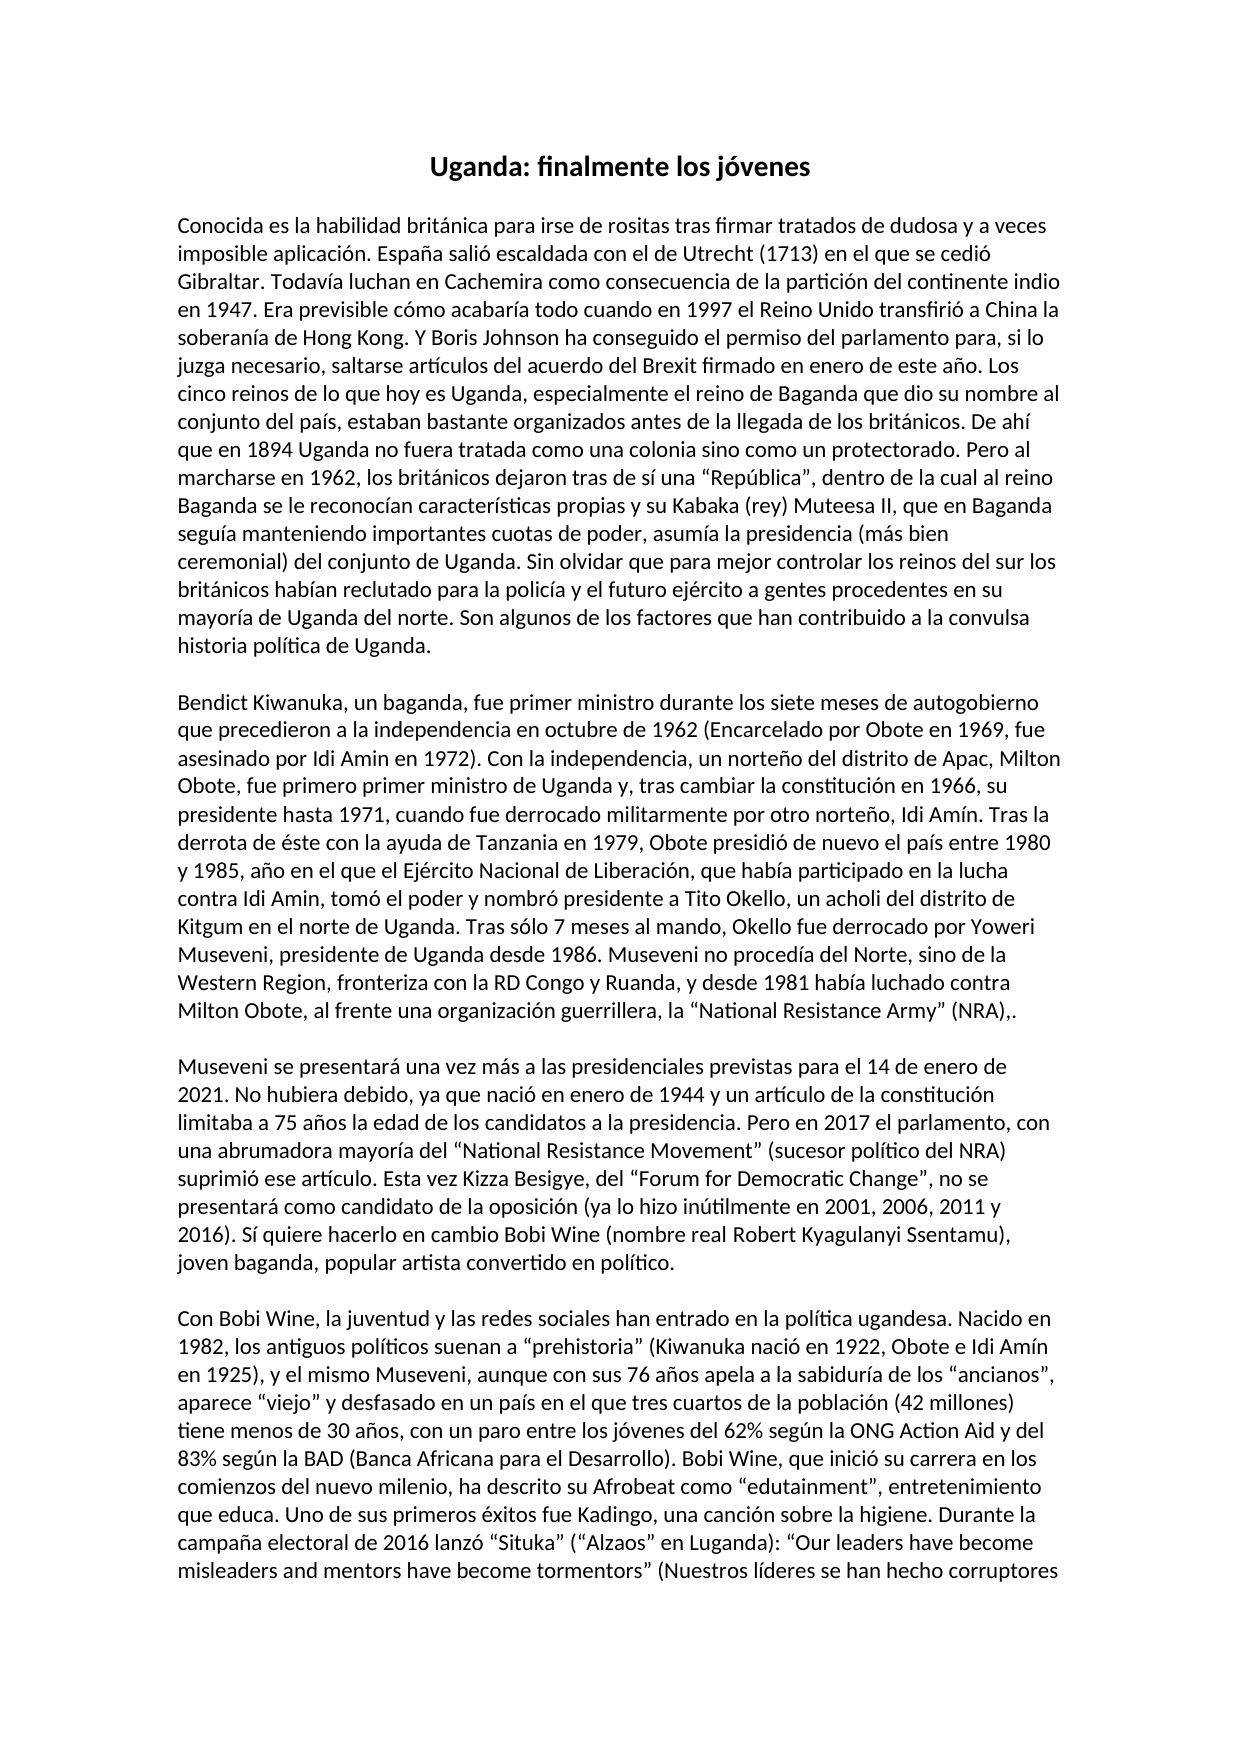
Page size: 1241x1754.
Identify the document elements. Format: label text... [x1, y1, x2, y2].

text Bendict Kiwanuka, un baganda, fue primer ministro durante los siete meses de autogobierno que precedieron a la independencia en octubre de 1962 (Encarcelado por Obote en 1969, fue asesinado por Idi Amin en 1972). Con la independencia, un norteño del distrito de Apac, Milton Obote, fue primero primer ministro de Uganda y, tras cambiar la constitución en 1966, su presidente hasta 1971, cuando fue derrocado militarmente por otro norteño, Idi Amín. Tras la derrota de éste con la ayuda de Tanzania en 1979, Obote presidió de nuevo el país entre 1980 y 1985, año en el que el Ejército Nacional de Liberación, que había participado en la lucha contra Idi Amin, tomó el poder y nombró presidente a Tito Okello, un acholi del distrito de Kitgum en el norte de Uganda. Tras sólo 7 meses al mando, Okello fue derrocado por Yoweri Museveni, presidente de Uganda desde 1986. Museveni no procedía del Norte, sino de la Western Region, fronteriza con la RD Congo y Ruanda, y desde 1981 había luchado contra Milton Obote, al frente una organización guerrillera, la “National Resistance Army” (NRA),. [177, 688, 1063, 1024]
text Con Bobi Wine, la juventud y las redes sociales han entrado en la política ugandesa. Nacido en 1982, los antiguos políticos suenan a “prehistoria” (Kiwanuka nació en 1922, Obote e Idi Amín en 1925), y el mismo Museveni, aunque con sus 76 años apela a la sabiduría de los “ancianos”, aparece “viejo” y desfasado en un país en el que tres cuartos de la población (42 millones) tiene menos de 30 años, con un paro entre los jóvenes del 62% según la ONG Action Aid y del 83% según la BAD (Banca Africana para el Desarrollo). Bobi Wine, que inició su carrera en los comienzos del nuevo milenio, ha descrito su Afrobeat como “edutainment”, entretenimiento que educa. Uno de sus primeros éxitos fue Kadingo, una canción sobre la higiene. Durante la campaña electoral de 2016 lanzó “Situka” (“Alzaos” en Luganda): “Our leaders have become misleaders and mentors have become tormentors” (Nuestros líderes se han hecho corruptores [177, 1304, 1063, 1584]
text Conocida es la habilidad británica para irse de rositas tras firmar tratados de dudosa y a veces imposible aplicación. España salió escaldada con el de Utrecht (1713) en el que se cedió Gibraltar. Todavía luchan en Cachemira como consecuencia de la partición del continente indio en 1947. Era previsible cómo acabaría todo cuando en 1997 el Reino Unido transfirió a China la soberanía de Hong Kong. Y Boris Johnson ha conseguido el permiso del parlamento para, si lo juzga necesario, saltarse artículos del acuerdo del Brexit firmado en enero de este año. Los cinco reinos de lo que hoy es Uganda, especialmente el reino de Baganda que dio su nombre al conjunto del país, estaban bastante organizados antes de la llegada de los británicos. De ahí que en 1894 Uganda no fuera tratada como una colonia sino como un protectorado. Pero al marcharse en 1962, los británicos dejaron tras de sí una “República”, dentro de la cual al reino Baganda se le reconocían características propias y su Kabaka (rey) Muteesa II, que en Baganda seguía manteniendo importantes cuotas de poder, asumía la presidencia (más bien ceremonial) del conjunto de Uganda. Sin olvidar que para mejor controlar los reinos del sur los británicos habían reclutado para la policía y el futuro ejército a gentes procedentes en su mayoría de Uganda del norte. Son algunos de los factores que han contribuido a la convulsa historia política de Uganda. [177, 211, 1063, 659]
text Museveni se presentará una vez más a las presidenciales previstas para el 14 de enero de 2021. No hubiera debido, ya que nació en enero de 1944 y un artículo de la constitución limitaba a 75 años la edad de los candidatos a la presidencia. Pero en 2017 el parlamento, con una abrumadora mayoría del “National Resistance Movement” (sucesor político del NRA) suprimió ese artículo. Esta vez Kizza Besigye, del “Forum for Democratic Change”, no se presentará como candidato de la oposición (ya lo hizo inútilmente en 2001, 2006, 2011 y 2016). Sí quiere hacerlo en cambio Bobi Wine (nombre real Robert Kyagulanyi Ssentamu), joven baganda, popular artista convertido en político. [177, 1052, 1063, 1276]
text Uganda: finalmente los jóvenes [177, 148, 1063, 183]
